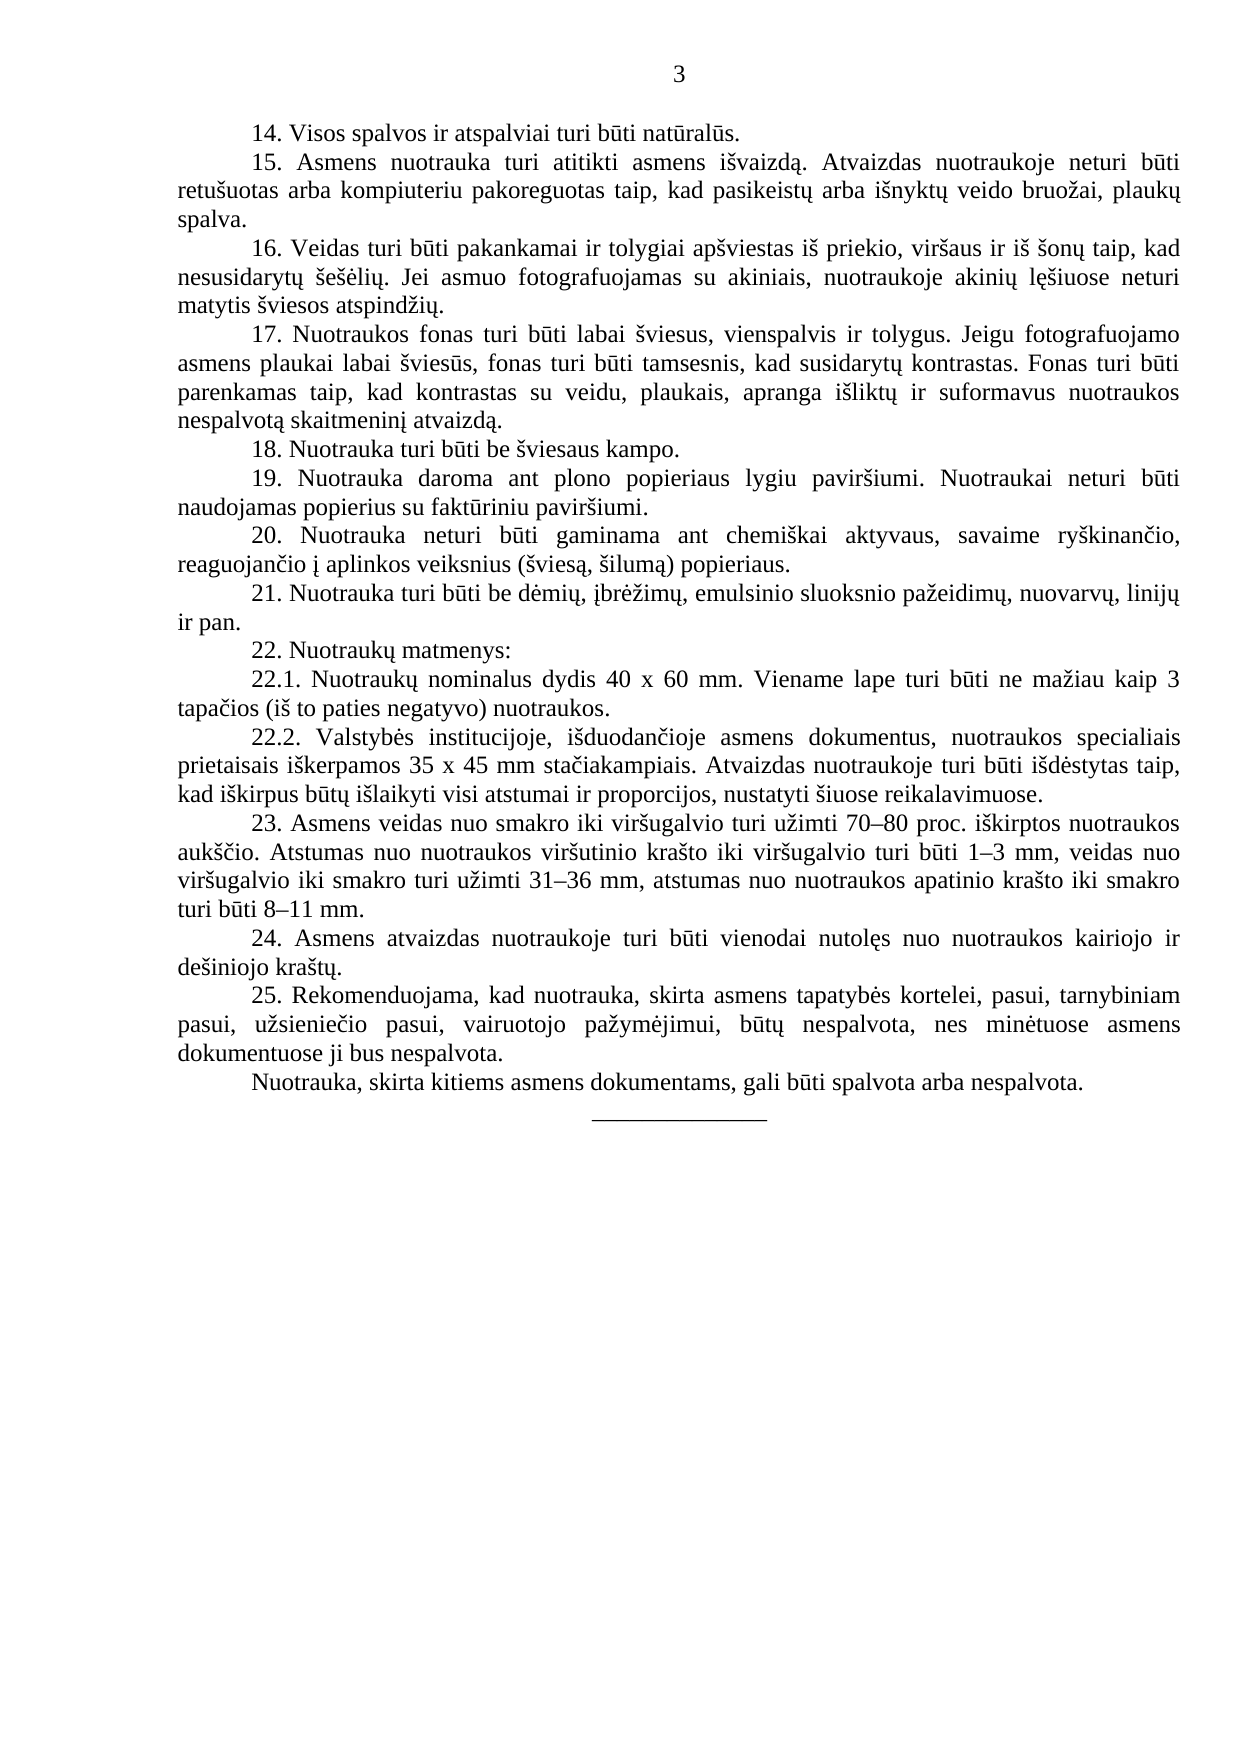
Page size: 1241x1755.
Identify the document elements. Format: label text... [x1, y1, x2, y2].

text 16. Veidas turi būti pakankamai ir tolygiai apšviestas iš priekio, viršaus ir iš šonų taip, kad nesusidarytų šešėlių. Jei asmuo fotografuojamas su akiniais, nuotraukoje akinių lęšiuose neturi matytis šviesos atspindžių. [177, 233, 1181, 319]
text 18. Nuotrauka turi būti be šviesaus kampo. [177, 434, 1181, 463]
text 14. Visos spalvos ir atspalviai turi būti natūralūs. [177, 118, 1181, 147]
text 25. Rekomenduojama, kad nuotrauka, skirta asmens tapatybės kortelei, pasui, tarnybiniam pasui, užsieniečio pasui, vairuotojo pažymėjimui, būtų nespalvota, nes minėtuose asmens dokumentuose ji bus nespalvota. [177, 981, 1181, 1067]
text 17. Nuotraukos fonas turi būti labai šviesus, vienspalvis ir tolygus. Jeigu fotografuojamo asmens plaukai labai šviesūs, fonas turi būti tamsesnis, kad susidarytų kontrastas. Fonas turi būti parenkamas taip, kad kontrastas su veidu, plaukais, apranga išliktų ir suformavus nuotraukos nespalvotą skaitmeninį atvaizdą. [177, 319, 1181, 434]
text 24. Asmens atvaizdas nuotraukoje turi būti vienodai nutolęs nuo nuotraukos kairiojo ir dešiniojo kraštų. [177, 923, 1181, 981]
text Nuotrauka, skirta kitiems asmens dokumentams, gali būti spalvota arba nespalvota. [177, 1067, 1181, 1096]
text 20. Nuotrauka neturi būti gaminama ant chemiškai aktyvaus, savaime ryškinančio, reaguojančio į aplinkos veiksnius (šviesą, šilumą) popieriaus. [177, 521, 1181, 578]
text 19. Nuotrauka daroma ant plono popieriaus lygiu paviršiumi. Nuotraukai neturi būti naudojamas popierius su faktūriniu paviršiumi. [177, 463, 1181, 521]
text ______________ [177, 1096, 1181, 1124]
text 23. Asmens veidas nuo smakro iki viršugalvio turi užimti 70–80 proc. iškirptos nuotraukos aukščio. Atstumas nuo nuotraukos viršutinio krašto iki viršugalvio turi būti 1–3 mm, veidas nuo viršugalvio iki smakro turi užimti 31–36 mm, atstumas nuo nuotraukos apatinio krašto iki smakro turi būti 8–11 mm. [177, 808, 1181, 923]
text 22. Nuotraukų matmenys: [177, 636, 1181, 664]
text 21. Nuotrauka turi būti be dėmių, įbrėžimų, emulsinio sluoksnio pažeidimų, nuovarvų, linijų ir pan. [177, 578, 1181, 636]
text 22.2. Valstybės institucijoje, išduodančioje asmens dokumentus, nuotraukos specialiais prietaisais iškerpamos 35 x 45 mm stačiakampiais. Atvaizdas nuotraukoje turi būti išdėstytas taip, kad iškirpus būtų išlaikyti visi atstumai ir proporcijos, nustatyti šiuose reikalavimuose. [177, 722, 1181, 808]
text 22.1. Nuotraukų nominalus dydis 40 x 60 mm. Viename lape turi būti ne mažiau kaip 3 tapačios (iš to paties negatyvo) nuotraukos. [177, 664, 1181, 722]
text 15. Asmens nuotrauka turi atitikti asmens išvaizdą. Atvaizdas nuotraukoje neturi būti retušuotas arba kompiuteriu pakoreguotas taip, kad pasikeistų arba išnyktų veido bruožai, plaukų spalva. [177, 147, 1181, 233]
